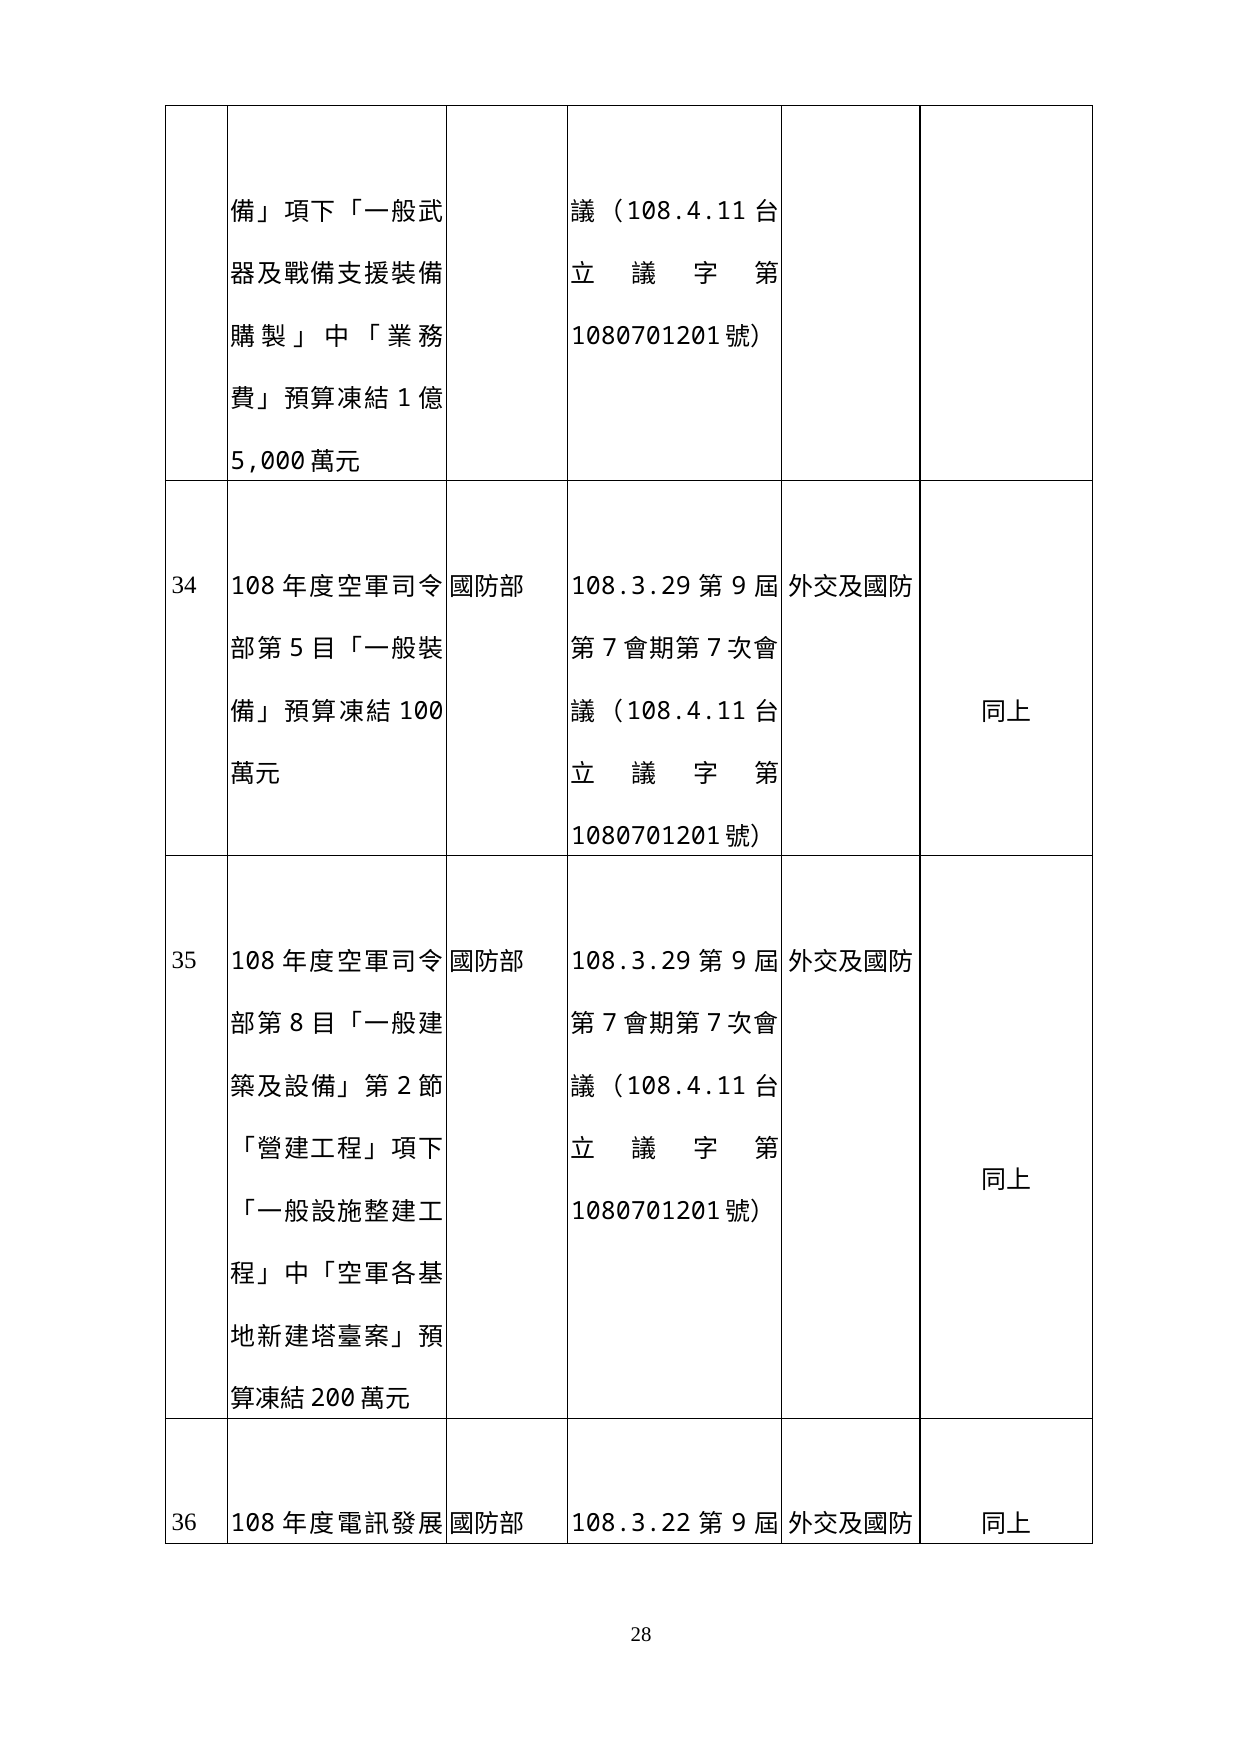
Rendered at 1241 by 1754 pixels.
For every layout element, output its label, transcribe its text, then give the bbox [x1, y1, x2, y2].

table_cell [166, 856, 227, 1418]
table_cell 外交及國防 [782, 481, 919, 855]
table_cell 外交及國防 [782, 856, 919, 1418]
table_cell [447, 106, 567, 480]
table_cell 國防部 [447, 481, 567, 855]
table_cell [166, 1419, 227, 1543]
table_cell 108年度電訊發展 [228, 1419, 446, 1543]
table_cell 同上 [921, 856, 1092, 1418]
table_cell 108.3.29第9屆第7會期第7次會議（108.4.11台立議字第1080701201號） [568, 856, 781, 1418]
table_cell 議（108.4.11台立議字第1080701201號） [568, 106, 781, 480]
table_cell 國防部 [447, 1419, 567, 1543]
table_cell 108年度空軍司令部第8目「一般建築及設備」第2節「營建工程」項下「一般設施整建工程」中「空軍各基地新建塔臺案」預算凍結200萬元 [228, 856, 446, 1418]
table_cell 108.3.29第9屆第7會期第7次會議（108.4.11台立議字第1080701201號） [568, 481, 781, 855]
table_cell 同上 [921, 481, 1092, 855]
table_cell 國防部 [447, 856, 567, 1418]
table_cell 備」項下「一般武器及戰備支援裝備購製」中「業務費」預算凍結1億5,000萬元 [228, 106, 446, 480]
table_cell 外交及國防 [782, 1419, 919, 1543]
table_cell [166, 106, 227, 480]
table_cell [782, 106, 919, 480]
table_cell 同上 [921, 1419, 1092, 1543]
table_cell 108年度空軍司令部第5目「一般裝備」預算凍結100萬元 [228, 481, 446, 855]
table_cell 108.3.22第9屆 [568, 1419, 781, 1543]
table_cell [921, 106, 1092, 480]
table_cell [166, 481, 227, 855]
